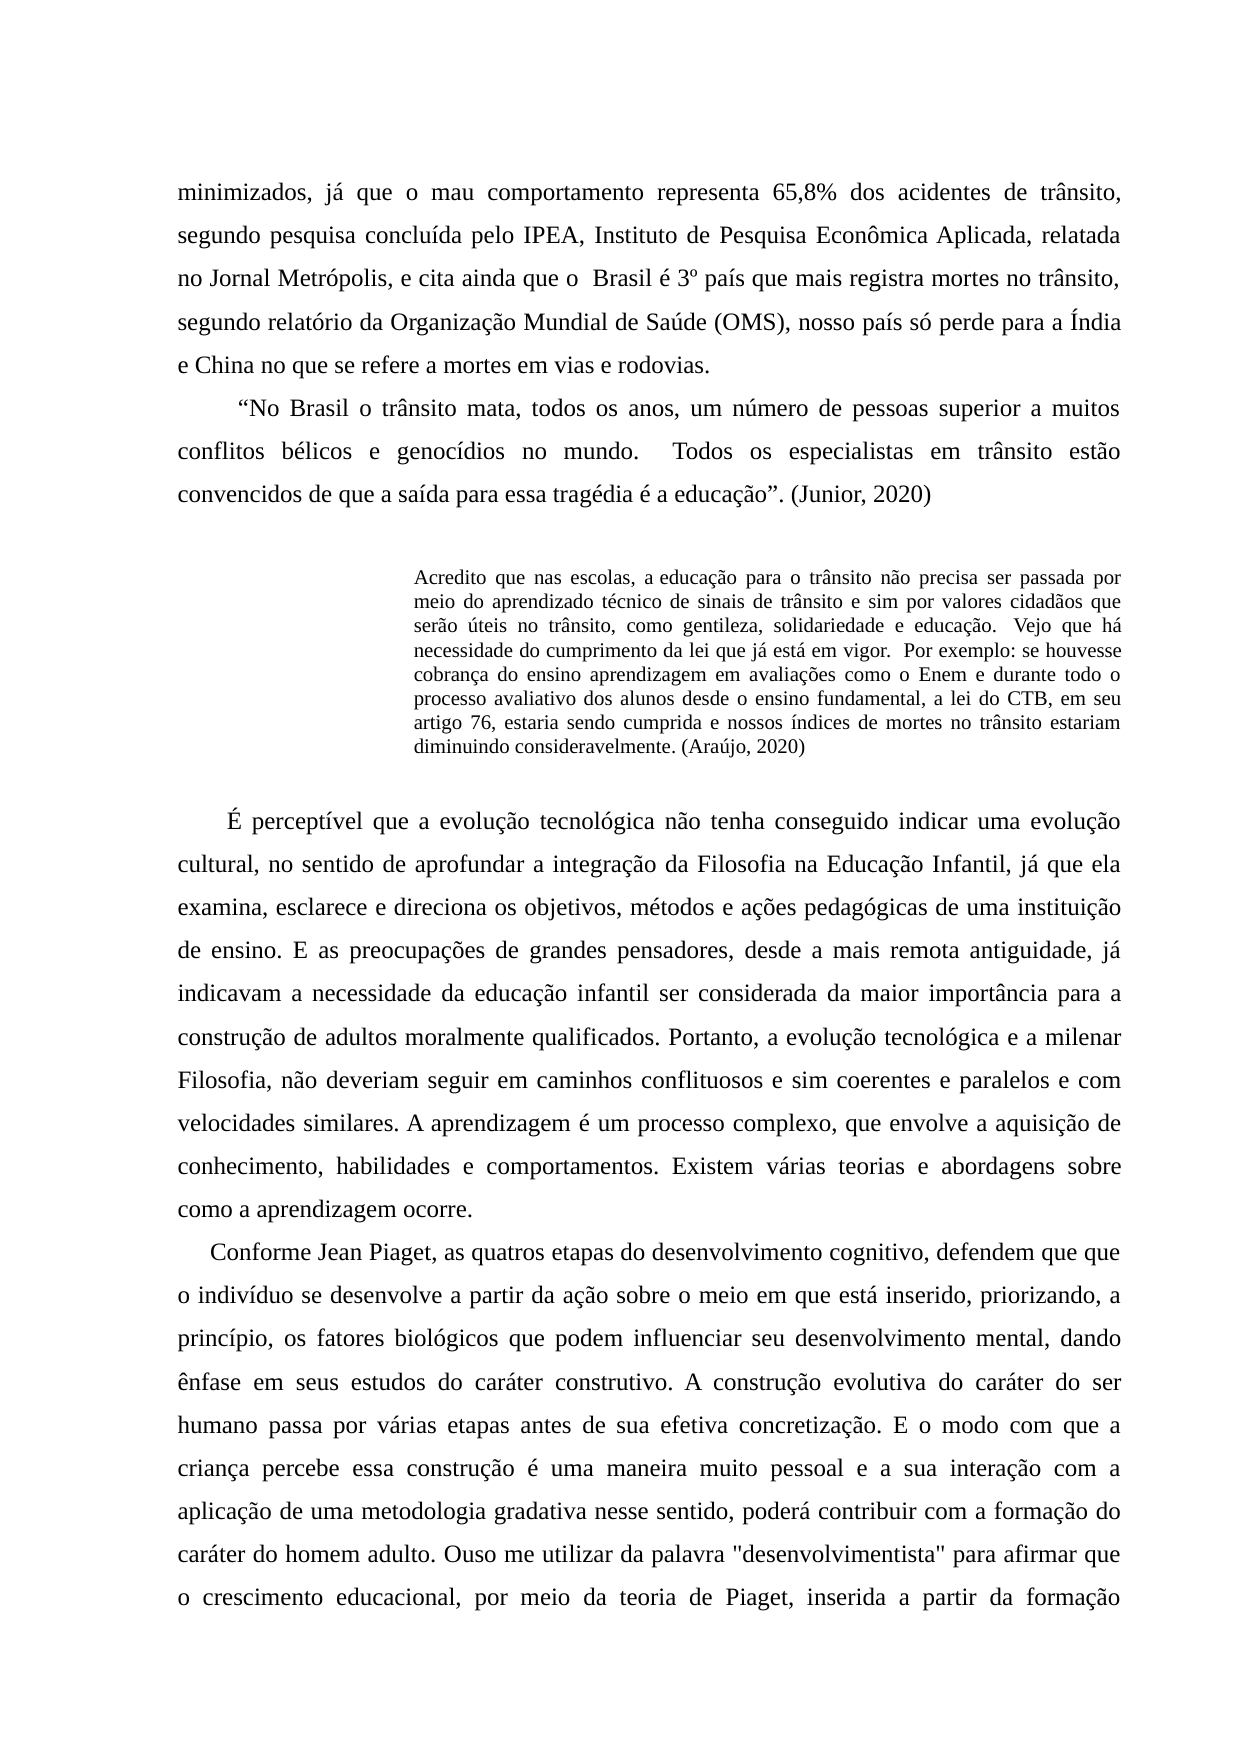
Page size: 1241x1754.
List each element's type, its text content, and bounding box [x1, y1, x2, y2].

text É perceptível que a evolução tecnológica não tenha conseguido indicar uma evolução cultural, no sentido de aprofundar a integração da Filosofia na Educação Infantil, já que ela examina, esclarece e direciona os objetivos, métodos e ações pedagógicas de uma instituição de ensino. E as preocupações de grandes pensadores, desde a mais remota antiguidade, já indicavam a necessidade da educação infantil ser considerada da maior importância para a construção de adultos moralmente qualificados. Portanto, a evolução tecnológica e a milenar Filosofia, não deveriam seguir em caminhos conflituosos e sim coerentes e paralelos e com velocidades similares. A aprendizagem é um processo complexo, que envolve a aquisição de conhecimento, habilidades e comportamentos. Existem várias teorias e abordagens sobre como a aprendizagem ocorre. [177, 806, 1122, 1223]
text “No Brasil o trânsito mata, todos os anos, um número de pessoas superior a muitos conflitos bélicos e genocídios no mundo. Todos os especialistas em trânsito estão convencidos de que a saída para essa tragédia é a educação”. (Junior, 2020) [177, 393, 1122, 508]
text Acredito que nas escolas, a educação para o trânsito não precisa ser passada por meio do aprendizado técnico de sinais de trânsito e sim por valores cidadãos que serão úteis no trânsito, como gentileza, solidariedade e educação. Vejo que há necessidade do cumprimento da lei que já está em vigor. Por exemplo: se houvesse cobrança do ensino aprendizagem em avaliações como o Enem e durante todo o processo avaliativo dos alunos desde o ensino fundamental, a lei do CTB, em seu artigo 76, estaria sendo cumprida e nossos índices de mortes no trânsito estariam diminuindo consideravelmente. (Araújo, 2020) [413, 565, 1122, 758]
text minimizados, já que o mau comportamento representa 65,8% dos acidentes de trânsito, segundo pesquisa concluída pelo IPEA, Instituto de Pesquisa Econômica Aplicada, relatada no Jornal Metrópolis, e cita ainda que o Brasil é 3º país que mais registra mortes no trânsito, segundo relatório da Organização Mundial de Saúde (OMS), nosso país só perde para a Índia e China no que se refere a mortes em vias e rodovias. [177, 177, 1122, 378]
text Conforme Jean Piaget, as quatros etapas do desenvolvimento cognitivo, defendem que que o indivíduo se desenvolve a partir da ação sobre o meio em que está inserido, priorizando, a princípio, os fatores biológicos que podem influenciar seu desenvolvimento mental, dando ênfase em seus estudos do caráter construtivo. A construção evolutiva do caráter do ser humano passa por várias etapas antes de sua efetiva concretização. E o modo com que a criança percebe essa construção é uma maneira muito pessoal e a sua interação com a aplicação de uma metodologia gradativa nesse sentido, poderá contribuir com a formação do caráter do homem adulto. Ouso me utilizar da palavra "desenvolvimentista" para afirmar que o crescimento educacional, por meio da teoria de Piaget, inserida a partir da formação [177, 1237, 1122, 1611]
